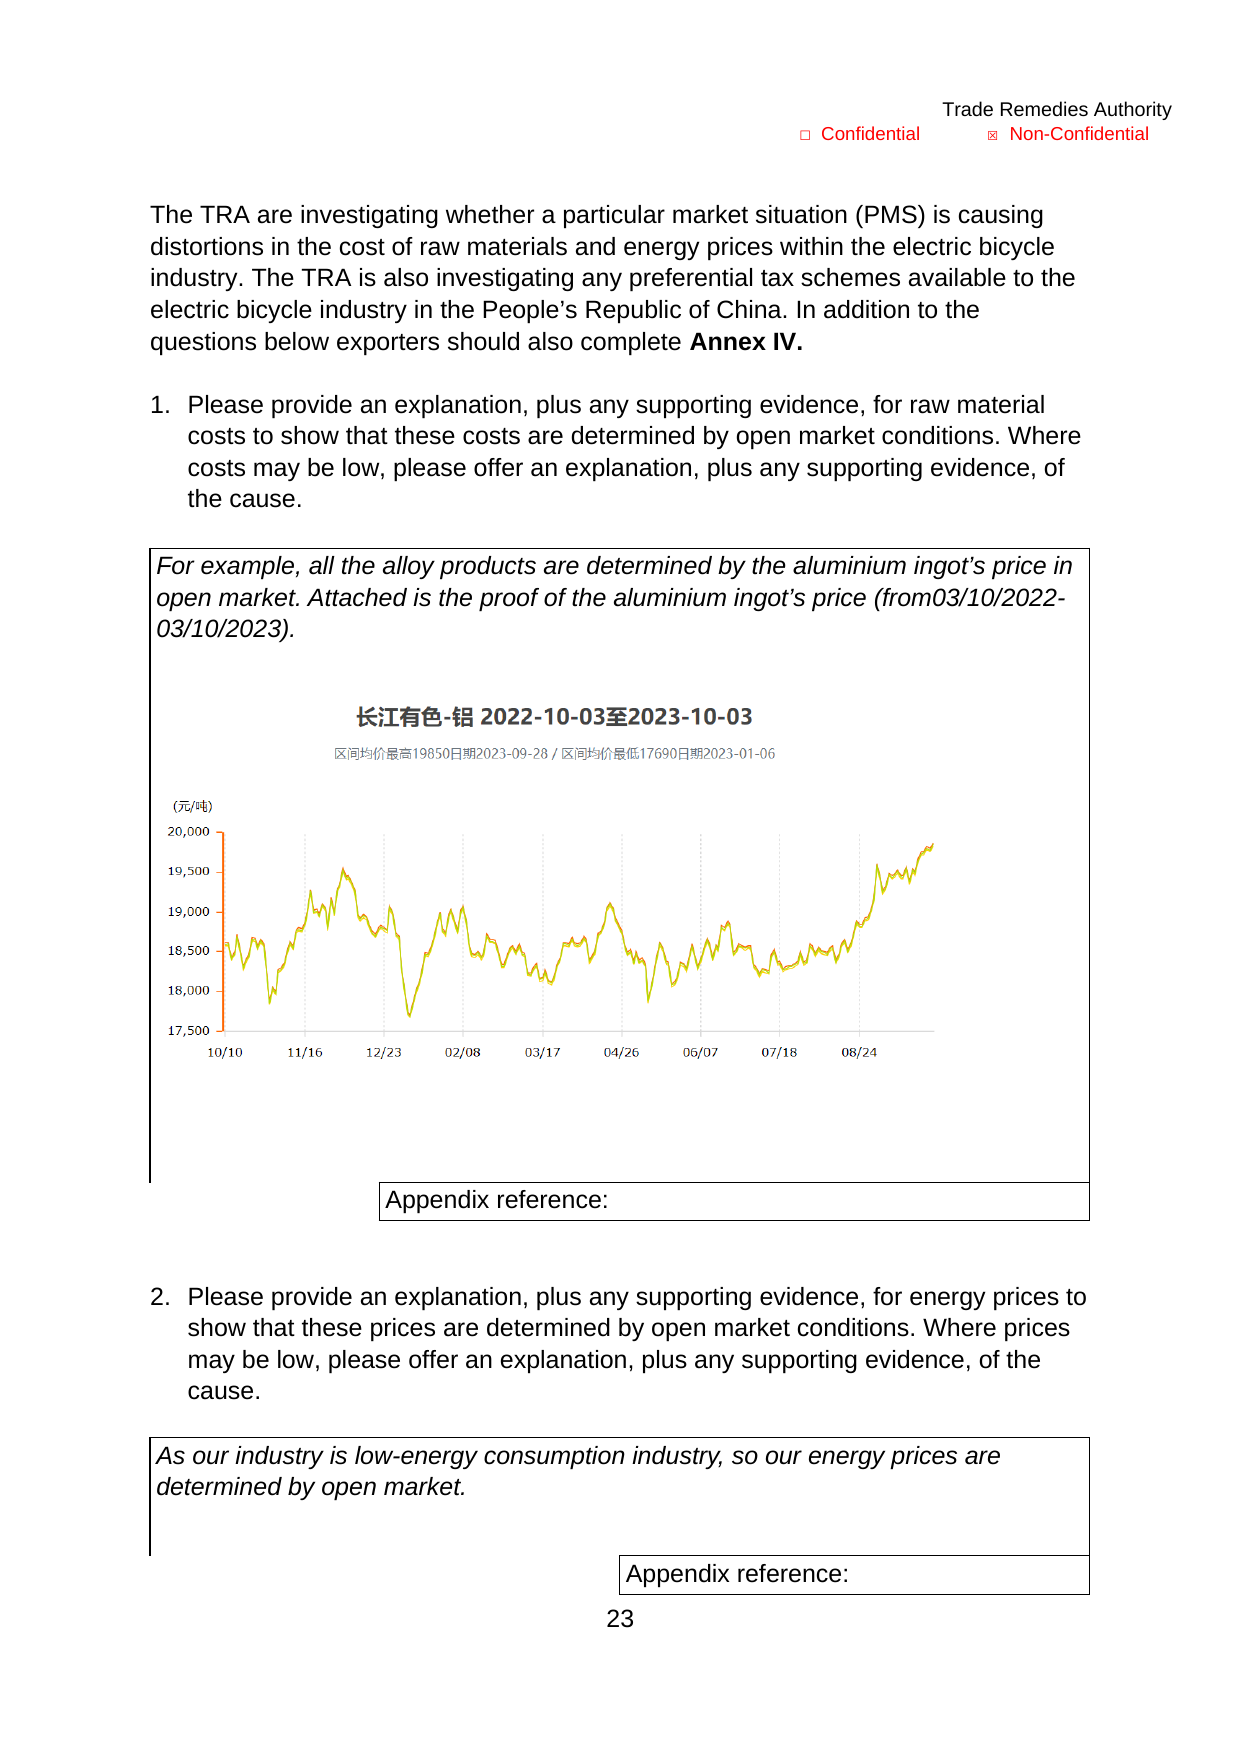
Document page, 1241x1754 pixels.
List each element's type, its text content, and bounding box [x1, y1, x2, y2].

text The TRA are investigating whether a particular market situation (PMS) is causing distortions in the cost of raw materials and energy prices within the electric bicycle industry. The TRA is also investigating any preferential tax schemes available to the electric bicycle industry in the People’s Republic of China. In addition to the questions below exporters should also complete Annex IV. [150, 200, 1090, 355]
table_cell Appendix reference: [620, 1556, 1089, 1593]
list Please provide an explanation, plus any supporting evidence, for energy prices to show that these prices are determined by open market conditions. Where prices may be low, please offer an explanation, plus any supporting evidence, of the cause. [150, 1282, 1090, 1405]
table_header As our industry is low-energy consumption industry, so our energy prices are determined by open market. [151, 1438, 1089, 1555]
list Please provide an explanation, plus any supporting evidence, for raw material costs to show that these costs are determined by open market conditions. Where costs may be low, please offer an explanation, plus any supporting evidence, of the cause. [150, 389, 1090, 513]
table_cell [150, 1183, 379, 1220]
table_cell Appendix reference: [380, 1183, 1089, 1220]
table_cell [150, 1556, 619, 1593]
table_header For example, all the alloy products are determined by the aluminium ingot’s price in open market. Attached is the proof of the aluminium ingot’s price (from03/10/2022-03/10/2023). [151, 549, 1089, 1182]
